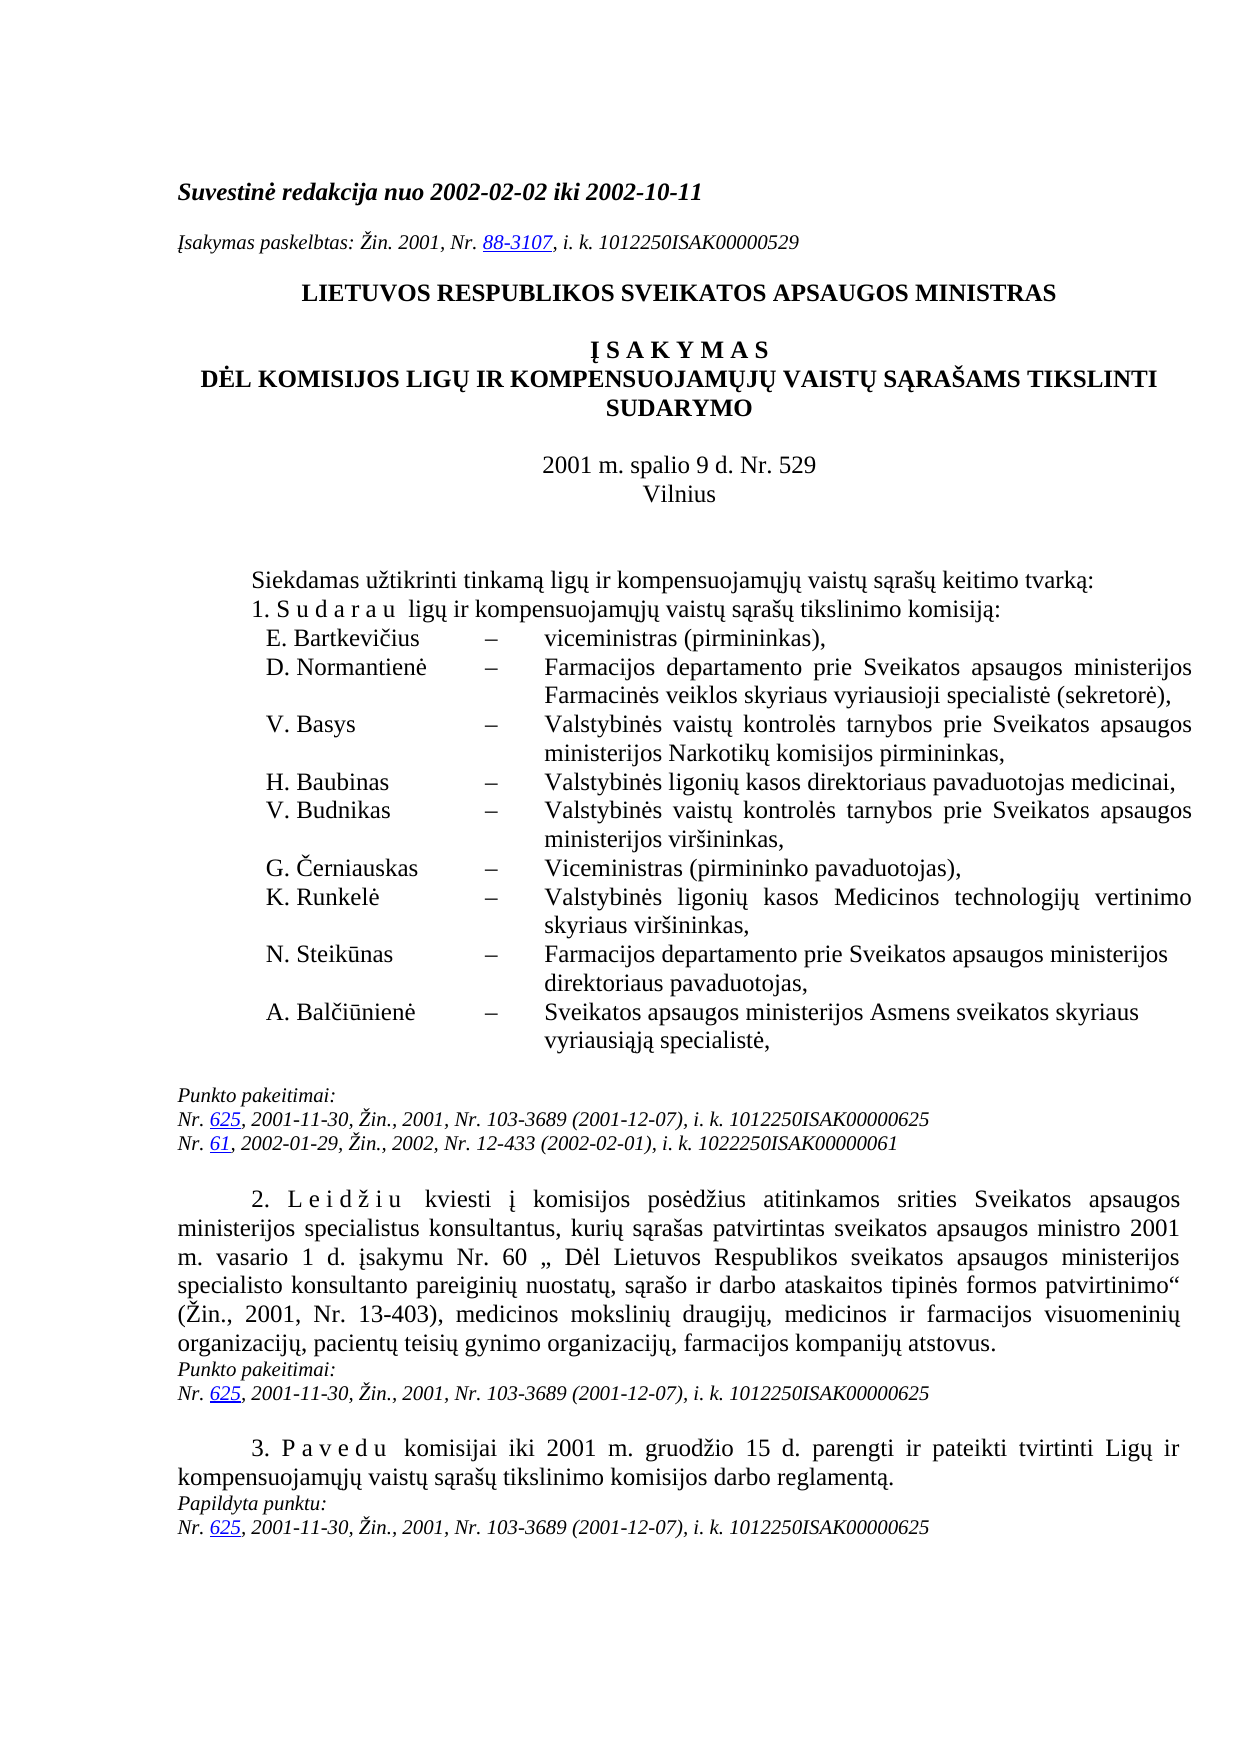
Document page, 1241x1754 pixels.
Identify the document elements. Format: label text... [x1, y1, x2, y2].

text Nr. 625, 2001-11-30, Žin., 2001, Nr. 103-3689 (2001-12-07), i. k. 1012250ISAK00000625 [177, 1107, 1181, 1131]
text Punkto pakeitimai: [177, 1357, 1181, 1381]
text Punkto pakeitimai: [177, 1083, 1181, 1107]
table_cell – [468, 709, 533, 767]
text Nr. 625, 2001-11-30, Žin., 2001, Nr. 103-3689 (2001-12-07), i. k. 1012250ISAK00000625 [177, 1515, 1181, 1539]
table_header E. Bartkevičius [177, 623, 467, 652]
text Suvestinė redakcija nuo 2002-02-02 iki 2002-10-11 [177, 177, 1181, 206]
text Į S A K Y M A S [177, 336, 1181, 364]
table_cell Farmacijos departamento prie Sveikatos apsaugos ministerijos direktoriaus pavaduotojas, [533, 939, 1204, 997]
text Nr. 61, 2002-01-29, Žin., 2002, Nr. 12-433 (2002-02-01), i. k. 1022250ISAK00000061 [177, 1131, 1181, 1155]
table_cell N. Steikūnas [177, 939, 467, 997]
text 2. Leidžiu kviesti į komisijos posėdžius atitinkamos srities Sveikatos apsaugos ministerijos specialistus konsultantus, kurių sąrašas patvirtintas sveikatos apsaugos ministro 2001 m. vasario 1 d. įsakymu Nr. 60 „ Dėl Lietuvos Respublikos sveikatos apsaugos ministerijos specialisto konsultanto pareiginių nuostatų, sąrašo ir darbo ataskaitos tipinės formos patvirtinimo“ (Žin., 2001, Nr. 13-403), medicinos mokslinių draugijų, medicinos ir farmacijos visuomeninių organizacijų, pacientų teisių gynimo organizacijų, farmacijos kompanijų atstovus. [177, 1184, 1181, 1357]
text DĖL KOMISIJOS LIGŲ IR KOMPENSUOJAMŲJŲ VAISTŲ SĄRAŠAMS TIKSLINTI SUDARYMO [177, 364, 1181, 422]
table_cell K. Runkelė [177, 882, 467, 939]
table_cell – [468, 767, 533, 796]
table_cell H. Baubinas [177, 767, 467, 796]
table_cell Viceministras (pirmininko pavaduotojas), [533, 853, 1204, 882]
table_cell – [468, 796, 533, 853]
text Nr. 625, 2001-11-30, Žin., 2001, Nr. 103-3689 (2001-12-07), i. k. 1012250ISAK00000625 [177, 1381, 1181, 1405]
text 1. Sudarau ligų ir kompensuojamųjų vaistų sąrašų tikslinimo komisiją: [177, 594, 1181, 623]
table_cell Valstybinės vaistų kontrolės tarnybos prie Sveikatos apsaugos ministerijos Narkotikų komisijos pirmininkas, [533, 709, 1204, 767]
text Papildyta punktu: [177, 1491, 1181, 1515]
table_cell – [468, 939, 533, 997]
table_cell G. Černiauskas [177, 853, 467, 882]
text LIETUVOS RESPUBLIKOS SVEIKATOS APSAUGOS MINISTRAS [177, 278, 1181, 307]
table_cell – [468, 997, 533, 1054]
table_header – [468, 623, 533, 652]
text Siekdamas užtikrinti tinkamą ligų ir kompensuojamųjų vaistų sąrašų keitimo tvarką: [177, 566, 1181, 594]
text Įsakymas paskelbtas: Žin. 2001, Nr. 88-3107, i. k. 1012250ISAK00000529 [177, 230, 1181, 254]
text 2001 m. spalio 9 d. Nr. 529 [177, 451, 1181, 479]
table_cell – [468, 652, 533, 709]
table_cell Valstybinės ligonių kasos Medicinos technologijų vertinimo skyriaus viršininkas, [533, 882, 1204, 939]
text Vilnius [177, 479, 1181, 508]
table_cell A. Balčiūnienė [177, 997, 467, 1054]
table_cell V. Budnikas [177, 796, 467, 853]
table_cell Valstybinės vaistų kontrolės tarnybos prie Sveikatos apsaugos ministerijos viršininkas, [533, 796, 1204, 853]
table_cell V. Basys [177, 709, 467, 767]
table_cell Sveikatos apsaugos ministerijos Asmens sveikatos skyriaus vyriausiąją specialistė, [533, 997, 1204, 1054]
table_cell – [468, 882, 533, 939]
text 3. Pavedu komisijai iki 2001 m. gruodžio 15 d. parengti ir pateikti tvirtinti Ligų ir kompensuojamųjų vaistų sąrašų tikslinimo komisijos darbo reglamentą. [177, 1433, 1181, 1491]
table_cell Valstybinės ligonių kasos direktoriaus pavaduotojas medicinai, [533, 767, 1204, 796]
table_cell D. Normantienė [177, 652, 467, 709]
table_cell – [468, 853, 533, 882]
table_cell Farmacijos departamento prie Sveikatos apsaugos ministerijos Farmacinės veiklos skyriaus vyriausioji specialistė (sekretorė), [533, 652, 1204, 709]
table_header viceministras (pirmininkas), [533, 623, 1204, 652]
